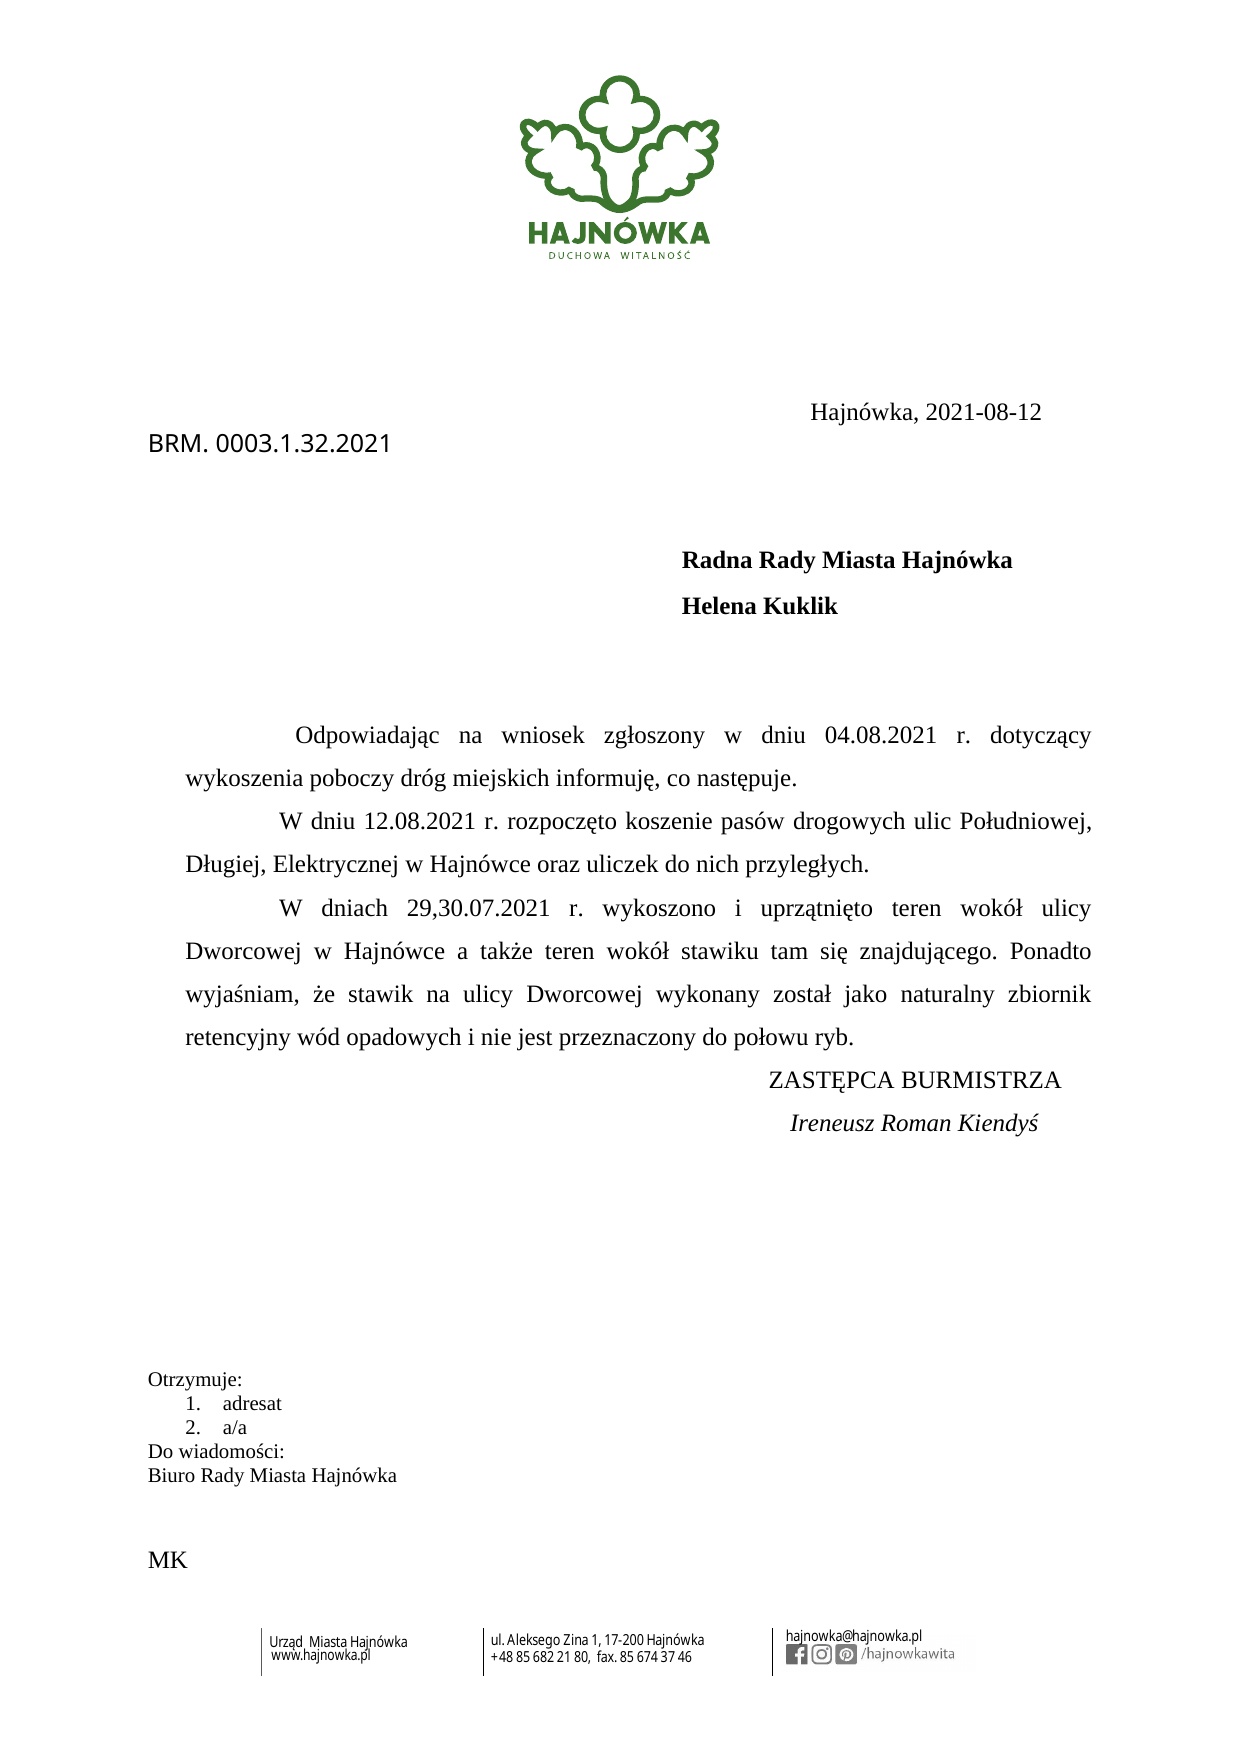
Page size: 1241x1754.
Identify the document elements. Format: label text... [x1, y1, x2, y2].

text W dniu 12.08.2021 r. rozpoczęto koszenie pasów drogowych ulic Południowej, Długiej, Elektrycznej w Hajnówce oraz uliczek do nich przyległych. [185, 806, 1093, 878]
text W dniach 29,30.07.2021 r. wykoszono i uprzątnięto teren wokół ulicy Dworcowej w Hajnówce a także teren wokół stawiku tam się znajdującego. Ponadto wyjaśniam, że stawik na ulicy Dworcowej wykonany został jako naturalny zbiornik retencyjny wód opadowych i nie jest przeznaczony do połowu ryb. [185, 893, 1093, 1051]
text Hajnówka, 2021-08-12 [148, 397, 1093, 426]
text ZASTĘPCA BURMISTRZA [738, 1065, 1093, 1094]
list a/a [185, 1415, 1093, 1439]
text Helena Kuklik [148, 591, 1093, 619]
text MK [148, 1545, 1093, 1573]
text Ireneusz Roman Kiendyś [738, 1108, 1093, 1137]
text Odpowiadając na wniosek zgłoszony w dniu 04.08.2021 r. dotyczący wykoszenia poboczy dróg miejskich informuję, co następuje. [185, 720, 1093, 792]
text Otrzymuje: [148, 1367, 1093, 1391]
text Do wiadomości: [148, 1439, 1093, 1463]
text BRM. 0003.1.32.2021 [148, 426, 1093, 460]
list adresat [185, 1391, 1093, 1415]
text Radna Rady Miasta Hajnówka [148, 545, 1093, 574]
text Biuro Rady Miasta Hajnówka [148, 1463, 1093, 1487]
